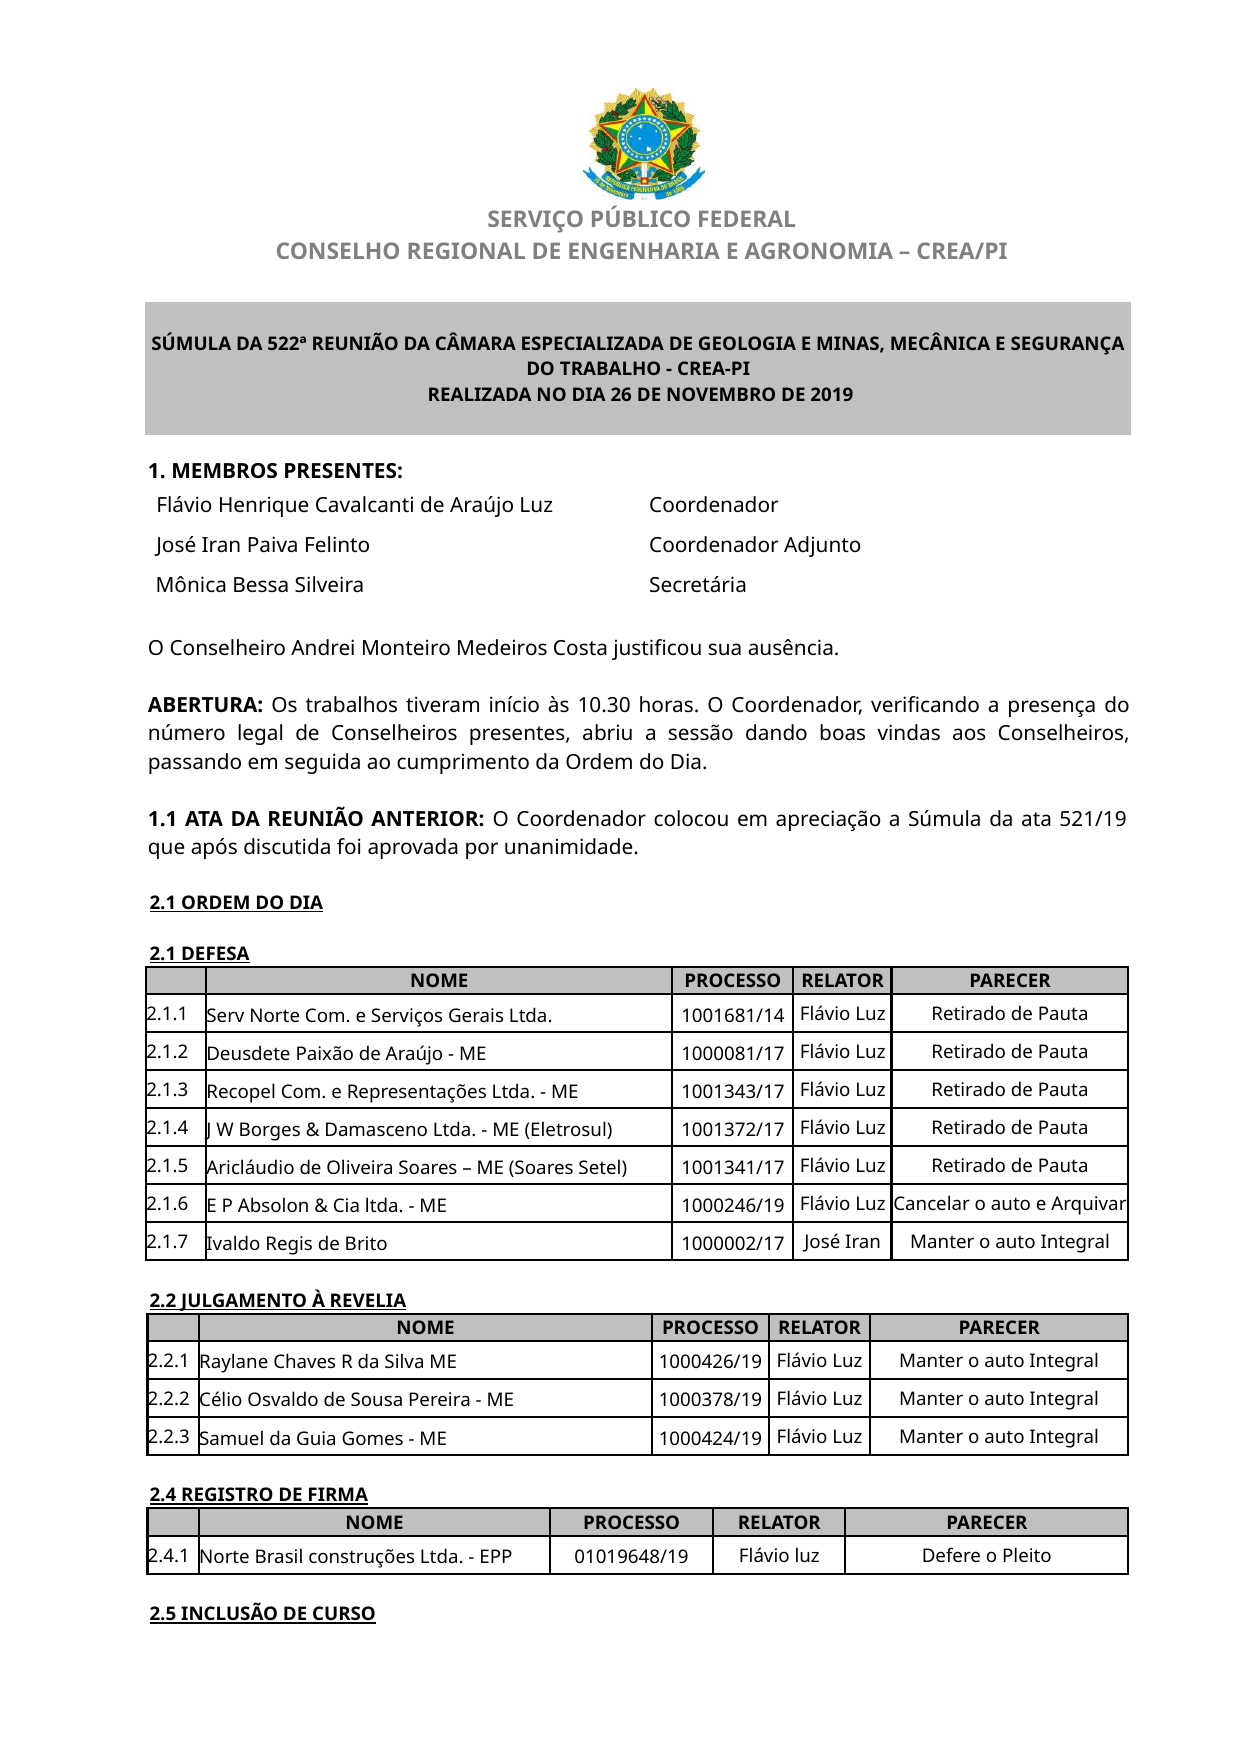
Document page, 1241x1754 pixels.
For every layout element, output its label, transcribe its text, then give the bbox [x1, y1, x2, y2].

table_cell 1000081/17 [673, 1033, 792, 1069]
table_cell Flávio Luz [794, 1033, 890, 1069]
table_header NOME [200, 1315, 651, 1340]
table_cell Manter o auto Integral [871, 1418, 1127, 1454]
table_cell 1000424/19 [653, 1418, 768, 1454]
table_cell 1000246/19 [673, 1185, 792, 1221]
text 1. MEMBROS PRESENTES: [148, 456, 1211, 485]
table_cell 1001681/14 [673, 995, 792, 1031]
table_cell Mônica Bessa Silveira [150, 565, 643, 604]
table_cell E P Absolon & Cia ltda. - ME [207, 1185, 671, 1221]
table_header SÚMULA DA 522ª REUNIÃO DA CÂMARA ESPECIALIZADA DE GEOLOGIA E MINAS, MECÂNICA E SEGURANÇA DO TRABALHO - CREA-PI REALIZADA NO DIA 26 DE NOVEMBRO DE 2019 [145, 302, 1131, 407]
table_header Flávio Henrique Cavalcanti de Araújo Luz [150, 485, 643, 525]
text 2.1 ORDEM DO DIA [149, 889, 1126, 914]
table_cell Retirado de Pauta [893, 1109, 1127, 1145]
table_cell 2.1.3 [147, 1071, 205, 1107]
table_cell 1000002/17 [673, 1223, 792, 1259]
text O Conselheiro Andrei Monteiro Medeiros Costa justificou sua ausência. [148, 633, 1138, 661]
table_header NOME [200, 1509, 549, 1535]
table_header PROCESSO [551, 1509, 712, 1535]
table_header PARECER [893, 968, 1127, 993]
table_cell Flávio Luz [794, 1185, 890, 1221]
table_cell 2.2.3 [149, 1418, 198, 1454]
table_cell Cancelar o auto e Arquivar [893, 1185, 1127, 1221]
table_cell 2.2.1 [149, 1342, 198, 1378]
table_cell Flávio luz [714, 1537, 844, 1573]
text 2.1 DEFESA [149, 940, 1140, 966]
table_cell Retirado de Pauta [893, 1071, 1127, 1107]
table_header [149, 1315, 198, 1340]
table_cell Secretária [643, 565, 1131, 604]
table_cell Samuel da Guia Gomes - ME [200, 1418, 651, 1454]
table_cell 2.1.5 [147, 1147, 205, 1183]
table_cell 01019648/19 [551, 1537, 712, 1573]
table_header [149, 1509, 198, 1535]
table_cell Retirado de Pauta [893, 1147, 1127, 1183]
table_cell Manter o auto Integral [871, 1342, 1127, 1378]
table_cell 2.4.1 [149, 1537, 198, 1573]
table_cell Manter o auto Integral [871, 1380, 1127, 1416]
table_cell Deusdete Paixão de Araújo - ME [207, 1033, 671, 1069]
table_header RELATOR [794, 968, 890, 993]
table_cell 2.1.7 [147, 1223, 205, 1259]
table_cell 2.1.1 [147, 995, 205, 1031]
table_cell Flávio Luz [770, 1342, 869, 1378]
table_header RELATOR [770, 1315, 869, 1340]
table_cell 1001341/17 [673, 1147, 792, 1183]
table_cell J W Borges & Damasceno Ltda. - ME (Eletrosul) [207, 1109, 671, 1145]
table_cell Célio Osvaldo de Sousa Pereira - ME [200, 1380, 651, 1416]
table_cell [145, 407, 1131, 435]
table_cell Aricláudio de Oliveira Soares – ME (Soares Setel) [207, 1147, 671, 1183]
table_cell 2.1.6 [147, 1185, 205, 1221]
table_cell José Iran [794, 1223, 890, 1259]
table_cell 2.2.2 [149, 1380, 198, 1416]
table_header [147, 968, 205, 993]
table_cell Flávio Luz [770, 1380, 869, 1416]
table_cell Flávio Luz [794, 1109, 890, 1145]
table_header RELATOR [714, 1509, 844, 1535]
table_header PROCESSO [673, 968, 792, 993]
table_header PARECER [846, 1509, 1127, 1535]
table_cell Coordenador Adjunto [643, 525, 1131, 565]
table_cell Retirado de Pauta [893, 1033, 1127, 1069]
table_cell Flávio Luz [794, 1147, 890, 1183]
table_cell 2.1.4 [147, 1109, 205, 1145]
table_header PARECER [871, 1315, 1127, 1340]
table_cell Norte Brasil construções Ltda. - EPP [200, 1537, 549, 1573]
table_header PROCESSO [653, 1315, 768, 1340]
table_cell Defere o Pleito [846, 1537, 1127, 1573]
text 2.4 REGISTRO DE FIRMA [149, 1482, 1140, 1507]
table_cell Serv Norte Com. e Serviços Gerais Ltda. [207, 995, 671, 1031]
table_cell Ivaldo Regis de Brito [207, 1223, 671, 1259]
table_cell 1001343/17 [673, 1071, 792, 1107]
table_cell 2.1.2 [147, 1033, 205, 1069]
table_cell Recopel Com. e Representações Ltda. - ME [207, 1071, 671, 1107]
table_cell 1000426/19 [653, 1342, 768, 1378]
text ABERTURA: Os trabalhos tiveram início às 10.30 horas. O Coordenador, verificando a presença do número legal de Conselheiros presentes, abriu a sessão dando boas vindas aos Conselheiros, passando em seguida ao cumprimento da Ordem do Dia. [148, 690, 1132, 775]
table_cell Flávio Luz [794, 995, 890, 1031]
text 1.1 ATA DA REUNIÃO ANTERIOR: O Coordenador colocou em apreciação a Súmula da ata 521/19 que após discutida foi aprovada por unanimidade. [148, 804, 1127, 861]
table_cell Raylane Chaves R da Silva ME [200, 1342, 651, 1378]
table_cell Flávio Luz [770, 1418, 869, 1454]
table_cell Manter o auto Integral [893, 1223, 1127, 1259]
table_cell 1001372/17 [673, 1109, 792, 1145]
table_cell José Iran Paiva Felinto [150, 525, 643, 565]
text 2.5 INCLUSÃO DE CURSO [149, 1600, 1140, 1626]
text 2.2 JULGAMENTO À REVELIA [149, 1287, 1140, 1312]
table_cell Flávio Luz [794, 1071, 890, 1107]
table_header NOME [207, 968, 671, 993]
table_cell 1000378/19 [653, 1380, 768, 1416]
table_header Coordenador [643, 485, 1131, 525]
table_cell Retirado de Pauta [893, 995, 1127, 1031]
